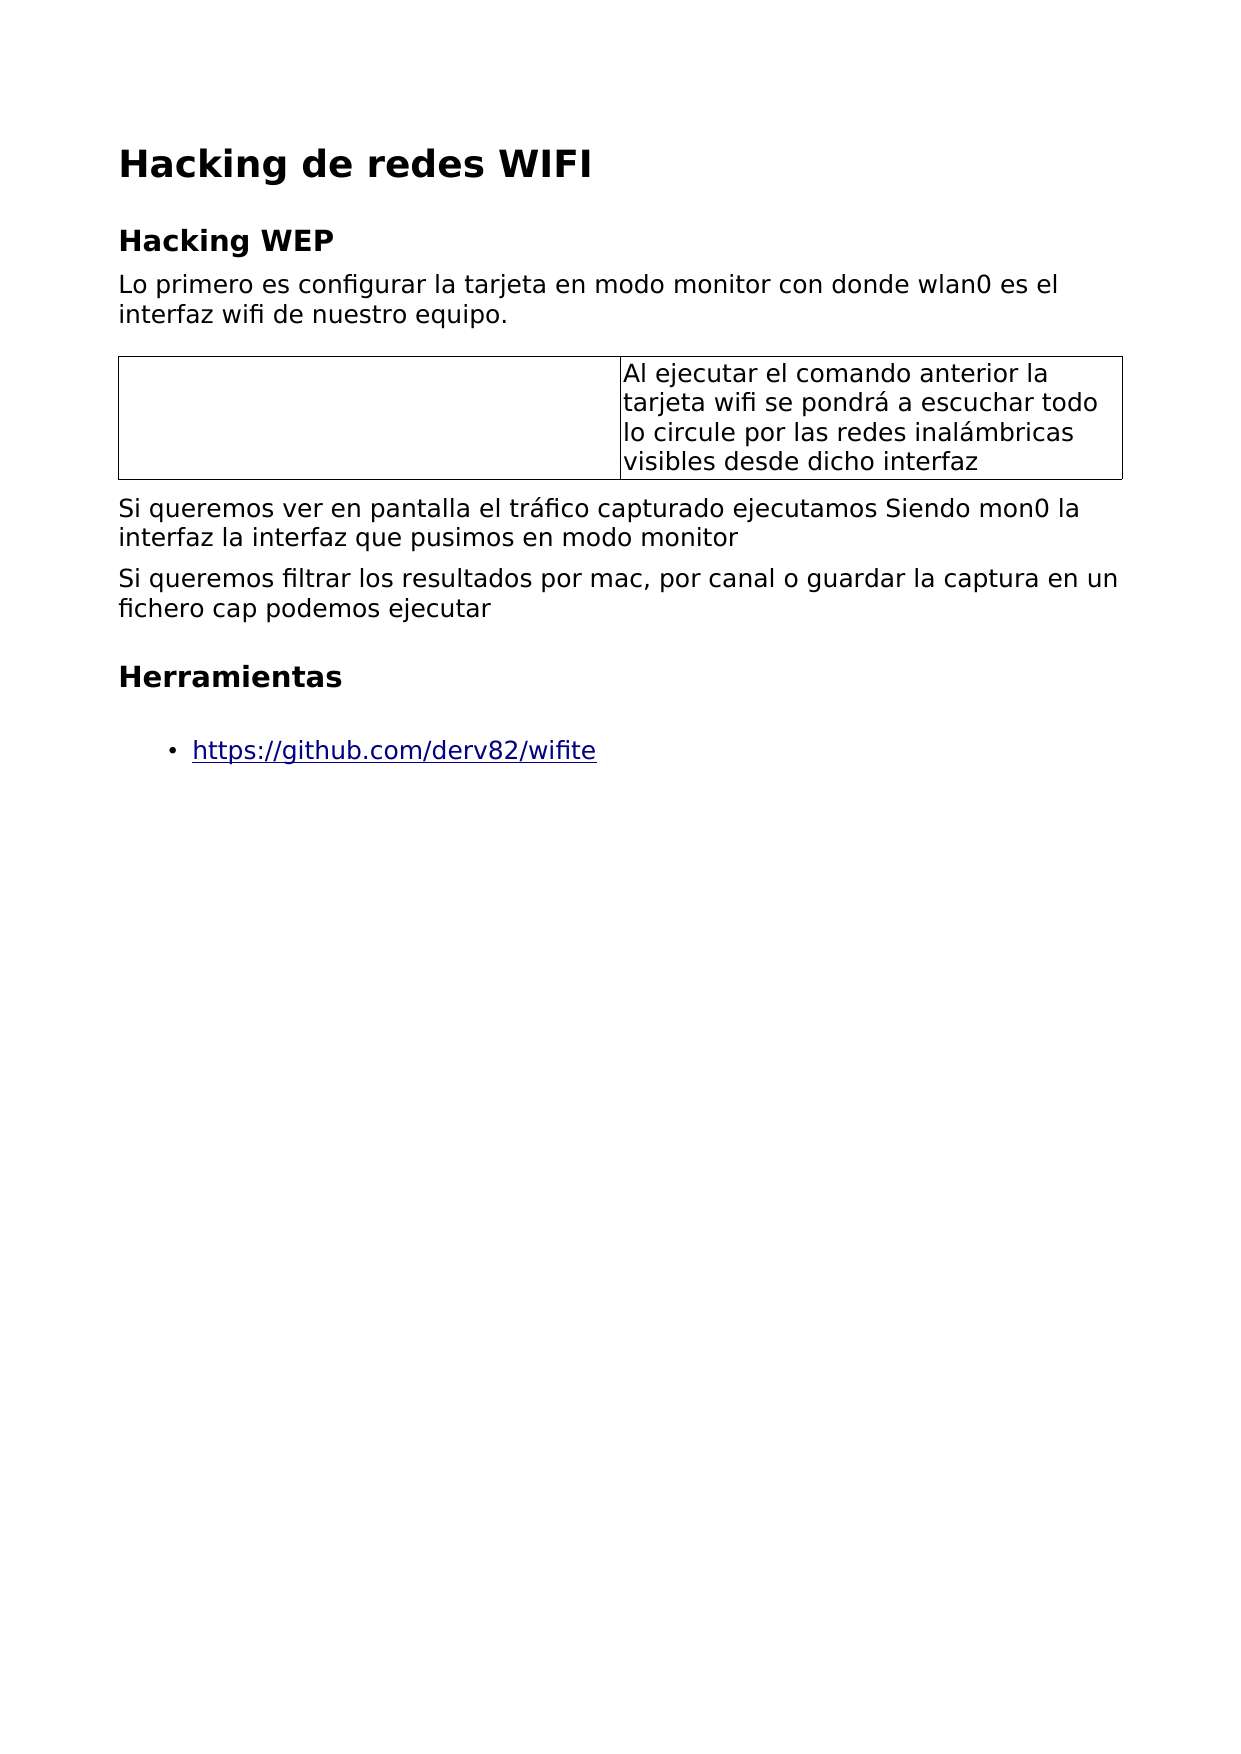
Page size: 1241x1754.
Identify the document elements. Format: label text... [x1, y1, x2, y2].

text Lo primero es configurar la tarjeta en modo monitor con donde wlan0 es el interfaz wifi de nuestro equipo. [118, 271, 1122, 329]
text Si queremos ver en pantalla el tráfico capturado ejecutamos Siendo mon0 la interfaz la interfaz que pusimos en modo monitor [118, 494, 1122, 552]
text Si queremos filtrar los resultados por mac, por canal o guardar la captura en un fichero cap podemos ejecutar [118, 565, 1122, 623]
list https://github.com/derv82/wifite [177, 736, 1122, 766]
table_header [119, 357, 620, 479]
subtitle Hacking WEP [118, 224, 1122, 258]
subtitle Herramientas [118, 661, 1122, 694]
subtitle Hacking de redes WIFI [118, 143, 1122, 187]
table_header Al ejecutar el comando anterior la tarjeta wifi se pondrá a escuchar todo lo circule por las redes inalámbricas visibles desde dicho interfaz [621, 357, 1122, 479]
